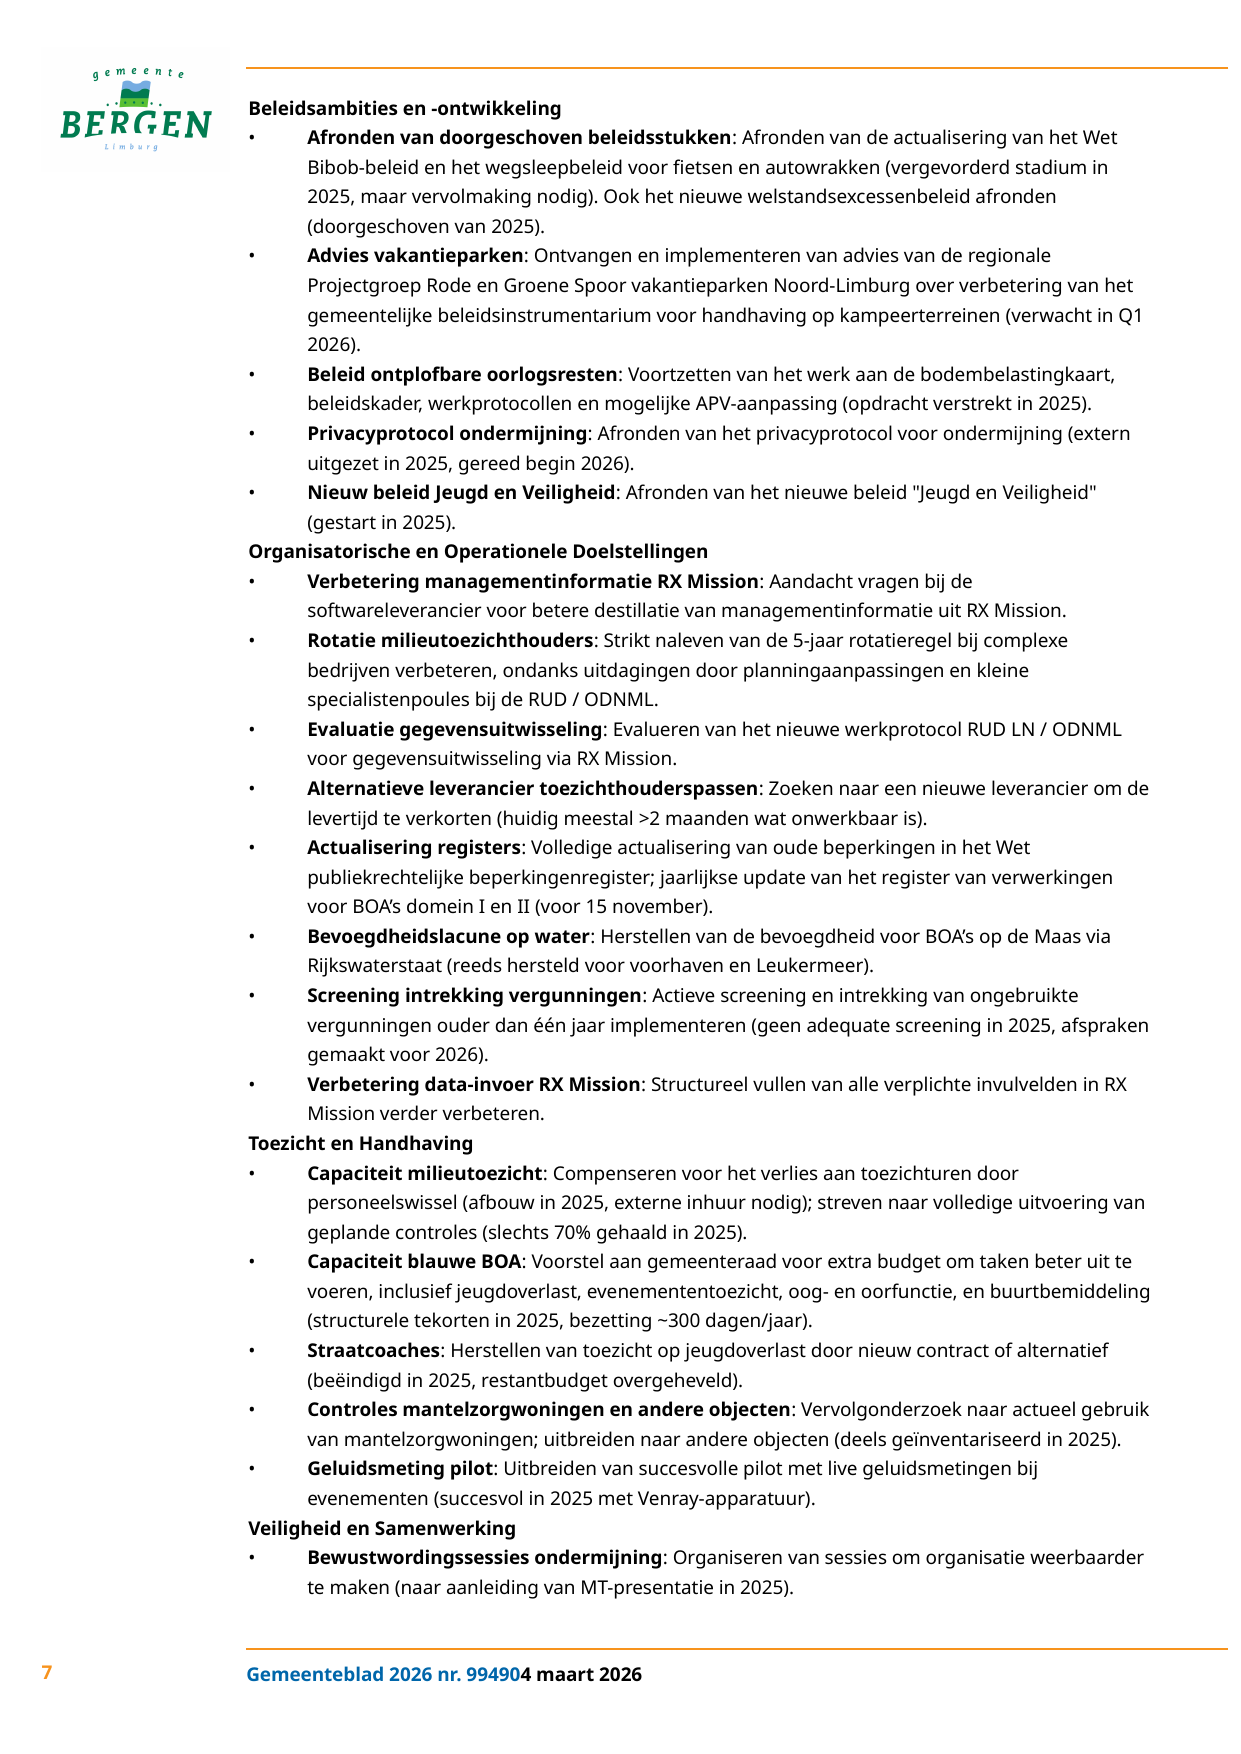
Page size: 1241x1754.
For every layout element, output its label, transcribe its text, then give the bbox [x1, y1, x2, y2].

text Beleidsambities en -ontwikkeling [248, 95, 1152, 121]
list Privacyprotocol ondermijning: Afronden van het privacyprotocol voor ondermijning (extern uitgezet in 2025, gereed begin 2026). [248, 420, 1152, 476]
list Evaluatie gegevensuitwisseling: Evalueren van het nieuwe werkprotocol RUD LN / ODNML voor gegevensuitwisseling via RX Mission. [248, 716, 1152, 771]
text Organisatorische en Operationele Doelstellingen [248, 538, 1152, 564]
list Verbetering data-invoer RX Mission: Structureel vullen van alle verplichte invulvelden in RX Mission verder verbeteren. [248, 1071, 1152, 1126]
list Bevoegdheidslacune op water: Herstellen van de bevoegdheid voor BOA’s op de Maas via Rijkswaterstaat (reeds hersteld voor voorhaven en Leukermeer). [248, 923, 1152, 978]
list Afronden van doorgeschoven beleidsstukken: Afronden van de actualisering van het Wet Bibob-beleid en het wegsleepbeleid voor fietsen en autowrakken (vergevorderd stadium in 2025, maar vervolmaking nodig). Ook het nieuwe welstandsexcessenbeleid afronden (doorgeschoven van 2025). [248, 124, 1152, 239]
text Toezicht en Handhaving [248, 1130, 1152, 1156]
text Veiligheid en Samenwerking [248, 1515, 1152, 1541]
list Beleid ontplofbare oorlogsresten: Voortzetten van het werk aan de bodembelastingkaart, beleidskader, werkprotocollen en mogelijke APV-aanpassing (opdracht verstrekt in 2025). [248, 361, 1152, 416]
list Geluidsmeting pilot: Uitbreiden van succesvolle pilot met live geluidsmetingen bij evenementen (succesvol in 2025 met Venray-apparatuur). [248, 1456, 1152, 1511]
list Nieuw beleid Jeugd en Veiligheid: Afronden van het nieuwe beleid "Jeugd en Veiligheid" (gestart in 2025). [248, 479, 1152, 535]
list Verbetering managementinformatie RX Mission: Aandacht vragen bij de softwareleverancier voor betere destillatie van managementinformatie uit RX Mission. [248, 568, 1152, 623]
list Capaciteit blauwe BOA: Voorstel aan gemeenteraad voor extra budget om taken beter uit te voeren, inclusief jeugdoverlast, evenemententoezicht, oog- en oorfunctie, en buurtbemiddeling (structurele tekorten in 2025, bezetting ~300 dagen/jaar). [248, 1248, 1152, 1333]
list Actualisering registers: Volledige actualisering van oude beperkingen in het Wet publiekrechtelijke beperkingenregister; jaarlijkse update van het register van verwerkingen voor BOA’s domein I en II (voor 15 november). [248, 834, 1152, 919]
list Capaciteit milieutoezicht: Compenseren voor het verlies aan toezichturen door personeelswissel (afbouw in 2025, externe inhuur nodig); streven naar volledige uitvoering van geplande controles (slechts 70% gehaald in 2025). [248, 1160, 1152, 1245]
picture [41, 47, 231, 172]
list Alternatieve leverancier toezichthouderspassen: Zoeken naar een nieuwe leverancier om de levertijd te verkorten (huidig meestal >2 maanden wat onwerkbaar is). [248, 775, 1152, 831]
list Advies vakantieparken: Ontvangen en implementeren van advies van de regionale Projectgroep Rode en Groene Spoor vakantieparken Noord-Limburg over verbetering van het gemeentelijke beleidsinstrumentarium voor handhaving op kampeerterreinen (verwacht in Q1 2026). [248, 243, 1152, 357]
list Controles mantelzorgwoningen en andere objecten: Vervolgonderzoek naar actueel gebruik van mantelzorgwoningen; uitbreiden naar andere objecten (deels geïnventariseerd in 2025). [248, 1396, 1152, 1452]
list Rotatie milieutoezichthouders: Strikt naleven van de 5-jaar rotatieregel bij complexe bedrijven verbeteren, ondanks uitdagingen door planningaanpassingen en kleine specialistenpoules bij de RUD / ODNML. [248, 627, 1152, 712]
list Straatcoaches: Herstellen van toezicht op jeugdoverlast door nieuw contract of alternatief (beëindigd in 2025, restantbudget overgeheveld). [248, 1337, 1152, 1393]
list Screening intrekking vergunningen: Actieve screening en intrekking van ongebruikte vergunningen ouder dan één jaar implementeren (geen adequate screening in 2025, afspraken gemaakt voor 2026). [248, 982, 1152, 1067]
list Bewustwordingssessies ondermijning: Organiseren van sessies om organisatie weerbaarder te maken (naar aanleiding van MT-presentatie in 2025). [248, 1544, 1152, 1600]
